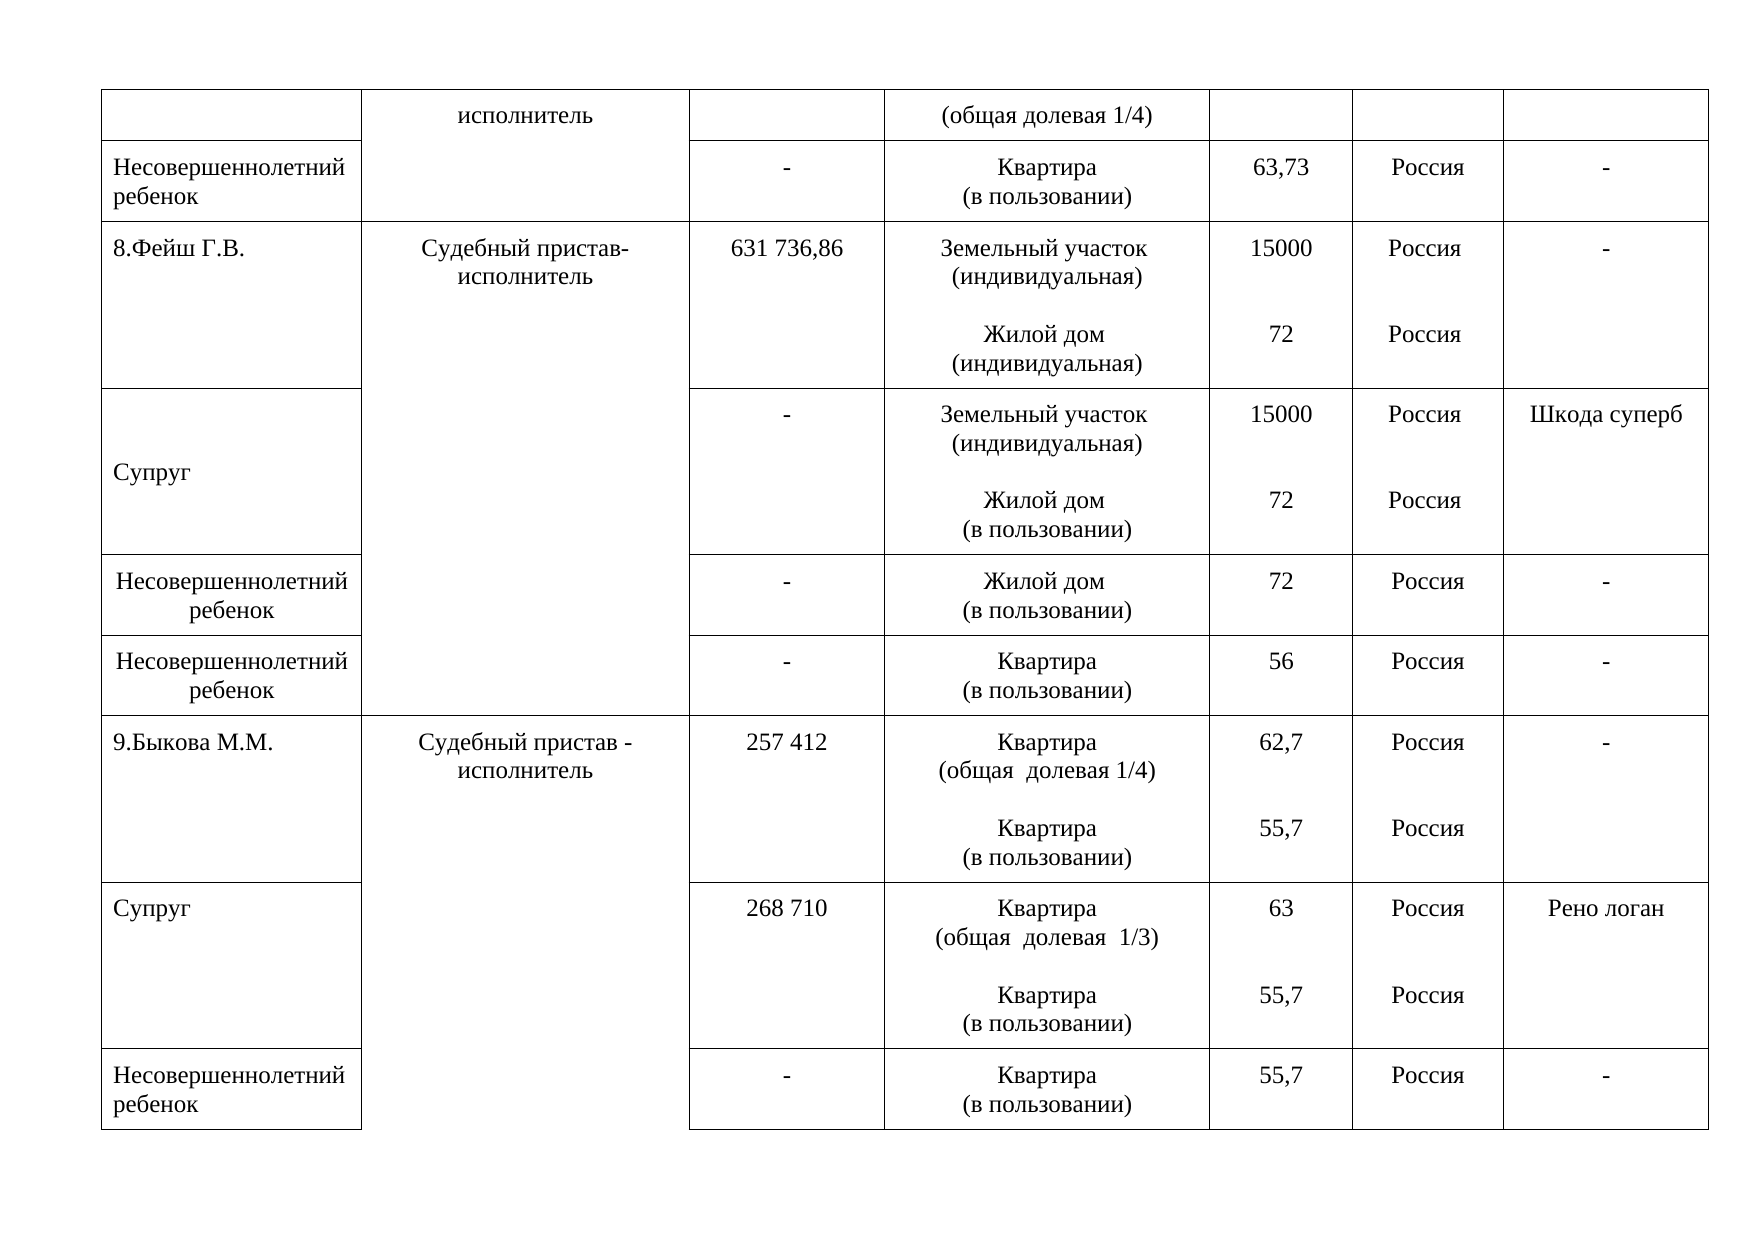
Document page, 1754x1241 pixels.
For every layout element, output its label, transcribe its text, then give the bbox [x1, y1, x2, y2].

table_cell - [690, 389, 884, 554]
table_cell Несовершеннолетний ребенок [102, 141, 361, 221]
table_cell Россия [1353, 555, 1503, 634]
table_cell Квартира (в пользовании) [885, 1049, 1209, 1129]
table_cell Супруг [102, 883, 361, 1048]
table_cell 15000 72 [1210, 389, 1352, 554]
table_cell Квартира (в пользовании) [885, 636, 1209, 715]
table_cell [1353, 90, 1503, 140]
table_cell - [690, 141, 884, 221]
table_cell Шкода суперб [1504, 389, 1708, 554]
table_cell 56 [1210, 636, 1352, 715]
table_cell Россия Россия [1353, 389, 1503, 554]
table_cell 62,7 55,7 [1210, 716, 1352, 882]
table_cell 8.Фейш Г.В. [102, 222, 361, 387]
table_cell 631 736,86 [690, 222, 884, 387]
table_cell 63,73 [1210, 141, 1352, 221]
table_cell - [1504, 1049, 1708, 1129]
table_cell - [1504, 555, 1708, 634]
table_cell Земельный участок (индивидуальная) Жилой дом (в пользовании) [885, 389, 1209, 554]
table_cell (общая долевая 1/4) [885, 90, 1209, 140]
table_cell Россия [1353, 1049, 1503, 1129]
table_cell Россия [1353, 141, 1503, 221]
table_cell Рено логан [1504, 883, 1708, 1048]
table_cell 63 55,7 [1210, 883, 1352, 1048]
table_cell Жилой дом (в пользовании) [885, 555, 1209, 634]
table_cell [1210, 90, 1352, 140]
table_cell Россия Россия [1353, 222, 1503, 387]
table_cell Россия Россия [1353, 716, 1503, 882]
table_cell Земельный участок (индивидуальная) Жилой дом (индивидуальная) [885, 222, 1209, 387]
table_cell Несовершеннолетний ребенок [102, 636, 361, 715]
table_cell 268 710 [690, 883, 884, 1048]
table_cell - [1504, 222, 1708, 387]
table_cell - [1504, 716, 1708, 882]
table_cell - [690, 1049, 884, 1129]
table_cell - [690, 555, 884, 634]
table_cell Супруг [102, 389, 361, 554]
table_cell исполнитель [362, 90, 689, 221]
table_cell Россия Россия [1353, 883, 1503, 1048]
table_cell - [1504, 636, 1708, 715]
table_cell - [1504, 90, 1708, 140]
table_cell Квартира (в пользовании) [885, 141, 1209, 221]
table_cell [102, 90, 361, 140]
table_cell 15000 72 [1210, 222, 1352, 387]
table_cell Несовершеннолетний ребенок [102, 555, 361, 634]
table_cell Квартира (общая долевая 1/3) Квартира (в пользовании) [885, 883, 1209, 1048]
table_cell Судебный пристав - исполнитель [362, 716, 689, 1129]
table_cell Судебный пристав-исполнитель [362, 222, 689, 715]
table_cell - [1504, 141, 1708, 221]
table_cell 55,7 [1210, 1049, 1352, 1129]
table_cell 72 [1210, 555, 1352, 634]
table_cell 9.Быкова М.М. [102, 716, 361, 882]
table_cell 257 412 [690, 716, 884, 882]
table_cell Россия [1353, 636, 1503, 715]
table_cell Квартира (общая долевая 1/4) Квартира (в пользовании) [885, 716, 1209, 882]
table_cell - [690, 636, 884, 715]
table_cell [690, 90, 884, 140]
table_cell Несовершеннолетний ребенок [102, 1049, 361, 1129]
